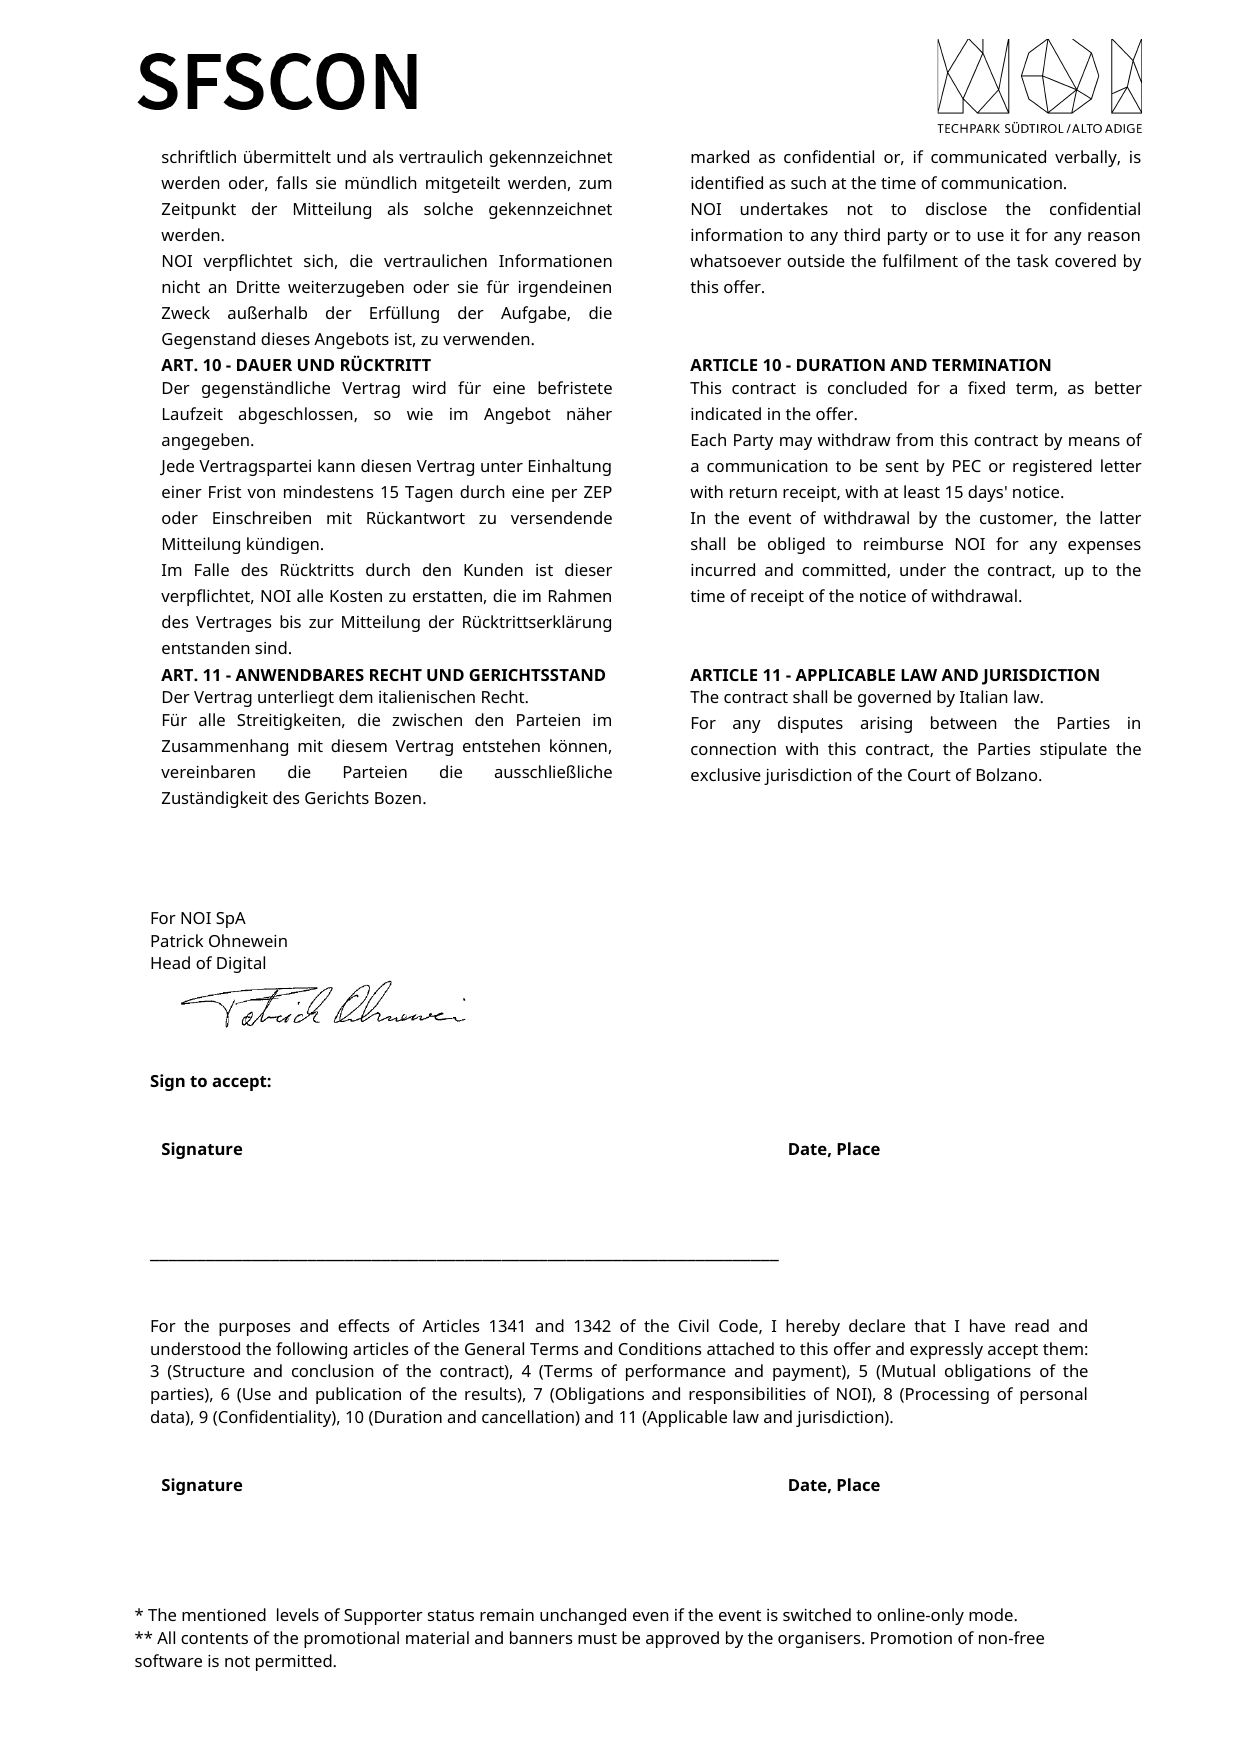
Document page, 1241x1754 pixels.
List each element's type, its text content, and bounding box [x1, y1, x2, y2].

table_header [596, 1473, 776, 1499]
table_header Date, Place [776, 1138, 1153, 1164]
table_cell ART. 10 - DAUER UND RÜCKTRITT Der gegenständliche Vertrag wird für eine befristete Laufzeit abgeschlossen, so wie im Angebot näher angegeben. Jede Vertragspartei kann diesen Vertrag unter Einhaltung einer Frist von mindestens 15 Tagen durch eine per ZEP oder Einschreiben mit Rückantwort zu versendende Mitteilung kündigen. Im Falle des Rücktritts durch den Kunden ist dieser verpflichtet, NOI alle Kosten zu erstatten, die im Rahmen des Vertrages bis zur Mitteilung der Rücktrittserklärung entstanden sind. [150, 354, 624, 663]
text For NOI SpA [150, 906, 1090, 929]
text For the purposes and effects of Articles 1341 and 1342 of the Civil Code, I hereby declare that I have read and understood the following articles of the General Terms and Conditions attached to this offer and expressly accept them: 3 (Structure and conclusion of the contract), 4 (Terms of performance and payment), 5 (Mutual obligations of the parties), 6 (Use and publication of the results), 7 (Obligations and responsibilities of NOI), 8 (Processing of personal data), 9 (Confidentiality), 10 (Duration and cancellation) and 11 (Applicable law and jurisdiction). [150, 1314, 1090, 1428]
table_header [596, 975, 776, 1047]
table_header Date, Place [776, 1473, 1153, 1499]
text Sign to accept: [150, 1069, 1090, 1092]
table_header [150, 975, 596, 1047]
text Head of Digital [150, 952, 1090, 974]
table_cell ARTICLE 11 - APPLICABLE LAW AND JURISDICTION The contract shall be governed by Italian law. For any disputes arising between the Parties in connection with this contract, the Parties stipulate the exclusive jurisdiction of the Court of Bolzano. [679, 663, 1153, 816]
table_cell [624, 145, 679, 354]
table_cell marked as confidential or, if communicated verbally, is identified as such at the time of communication. NOI undertakes not to disclose the confidential information to any third party or to use it for any reason whatsoever outside the fulfilment of the task covered by this offer. [679, 145, 1153, 354]
table_header Signature [150, 1138, 596, 1164]
table_cell [624, 663, 679, 816]
table_cell [624, 354, 679, 663]
table_cell schriftlich übermittelt und als vertraulich gekennzeichnet werden oder, falls sie mündlich mitgeteilt werden, zum Zeitpunkt der Mitteilung als solche gekennzeichnet werden. NOI verpflichtet sich, die vertraulichen Informationen nicht an Dritte weiterzugeben oder sie für irgendeinen Zweck außerhalb der Erfüllung der Aufgabe, die Gegenstand dieses Angebots ist, zu verwenden. [150, 145, 624, 354]
table_header Signature [150, 1473, 596, 1499]
table_cell ART. 11 - ANWENDBARES RECHT UND GERICHTSSTAND Der Vertrag unterliegt dem italienischen Recht. Für alle Streitigkeiten, die zwischen den Parteien im Zusammenhang mit diesem Vertrag entstehen können, vereinbaren die Parteien die ausschließliche Zuständigkeit des Gerichts Bozen. [150, 663, 624, 816]
table_header [596, 1138, 776, 1164]
table_cell ARTICLE 10 - DURATION AND TERMINATION This contract is concluded for a fixed term, as better indicated in the offer. Each Party may withdraw from this contract by means of a communication to be sent by PEC or registered letter with return receipt, with at least 15 days' notice. In the event of withdrawal by the customer, the latter shall be obliged to reimburse NOI for any expenses incurred and committed, under the contract, up to the time of receipt of the notice of withdrawal. [679, 354, 1153, 663]
table_header [776, 975, 1153, 1047]
text ____________________________________________________________________ [150, 1236, 1090, 1264]
text Patrick Ohnewein [150, 929, 1090, 952]
